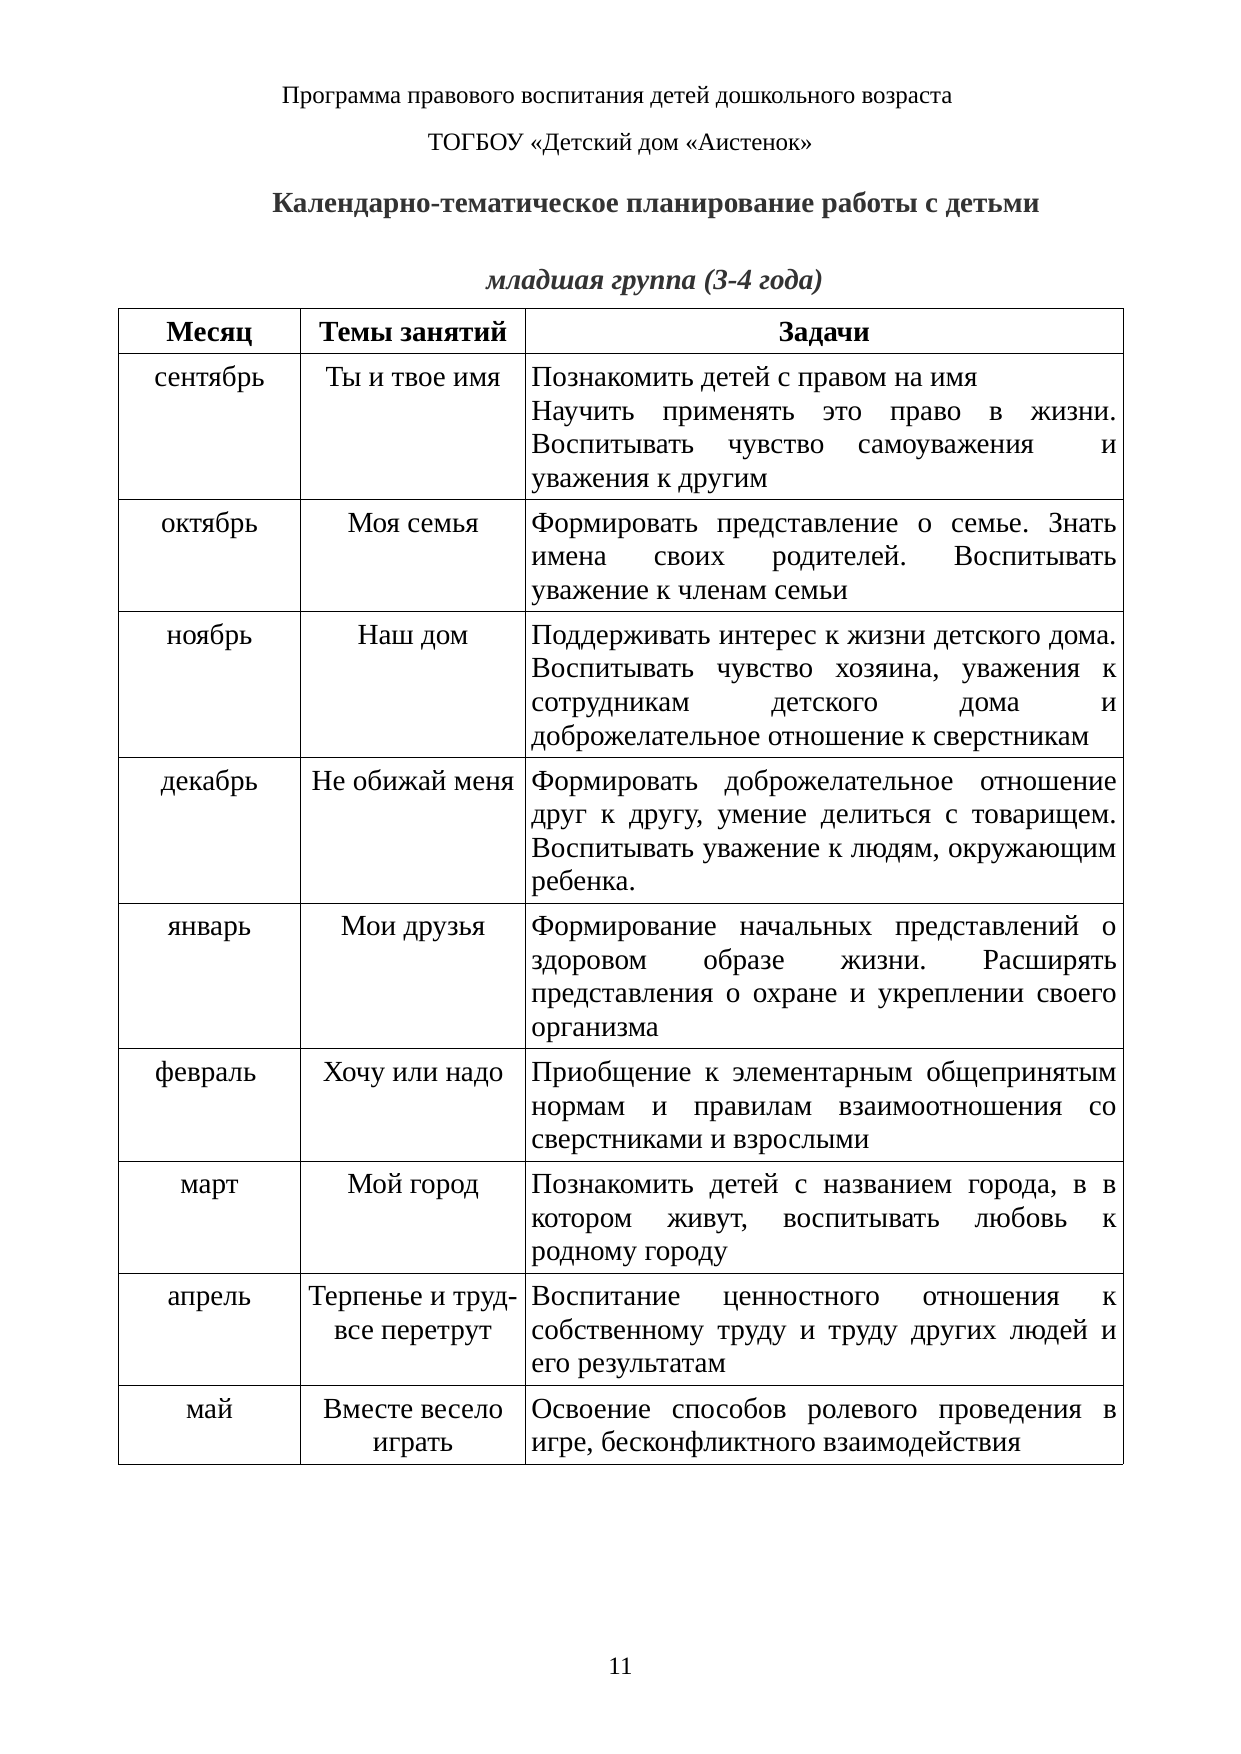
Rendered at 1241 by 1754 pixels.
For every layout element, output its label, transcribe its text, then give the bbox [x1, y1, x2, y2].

table_cell Не обижай меня [301, 758, 525, 903]
table_cell Формировать доброжелательное отношение друг к другу, умение делиться с товарищем. Воспитывать уважение к людям, окружающим ребенка. [526, 758, 1123, 903]
table_cell Ты и твое имя [301, 354, 525, 499]
table_cell май [119, 1386, 300, 1463]
table_cell Хочу или надо [301, 1049, 525, 1161]
table_cell Мои друзья [301, 904, 525, 1048]
table_cell декабрь [119, 758, 300, 903]
list Календарно-тематическое планирование работы с детьми [160, 185, 1122, 218]
table_cell ноябрь [119, 612, 300, 757]
table_cell октябрь [119, 500, 300, 611]
table_cell Формирование начальных представлений о здоровом образе жизни. Расширять представления о охране и укреплении своего организма [526, 904, 1123, 1048]
table_cell Наш дом [301, 612, 525, 757]
table_cell Терпенье и труд- все перетрут [301, 1274, 525, 1385]
table_header Темы занятий [301, 309, 525, 353]
list младшая группа (3-4 года) [160, 262, 1122, 296]
table_cell Мой город [301, 1162, 525, 1273]
table_cell апрель [119, 1274, 300, 1385]
table_cell март [119, 1162, 300, 1273]
table_cell январь [119, 904, 300, 1048]
table_cell Воспитание ценностного отношения к собственному труду и труду других людей и его результатам [526, 1274, 1123, 1385]
table_cell Познакомить детей с правом на имя Научить применять это право в жизни. Воспитывать чувство самоуважения и уважения к другим [526, 354, 1123, 499]
table_cell Формировать представление о семье. Знать имена своих родителей. Воспитывать уважение к членам семьи [526, 500, 1123, 611]
table_cell Освоение способов ролевого проведения в игре, бесконфликтного взаимодействия [526, 1386, 1123, 1463]
table_cell Вместе весело играть [301, 1386, 525, 1463]
table_cell Познакомить детей с названием города, в в котором живут, воспитывать любовь к родному городу [526, 1162, 1123, 1273]
table_cell Поддерживать интерес к жизни детского дома. Воспитывать чувство хозяина, уважения к сотрудникам детского дома и доброжелательное отношение к сверстникам [526, 612, 1123, 757]
table_header Задачи [526, 309, 1123, 353]
table_cell февраль [119, 1049, 300, 1161]
table_cell Моя семья [301, 500, 525, 611]
table_cell Приобщение к элементарным общепринятым нормам и правилам взаимоотношения со сверстниками и взрослыми [526, 1049, 1123, 1161]
table_cell сентябрь [119, 354, 300, 499]
table_header Месяц [119, 309, 300, 353]
